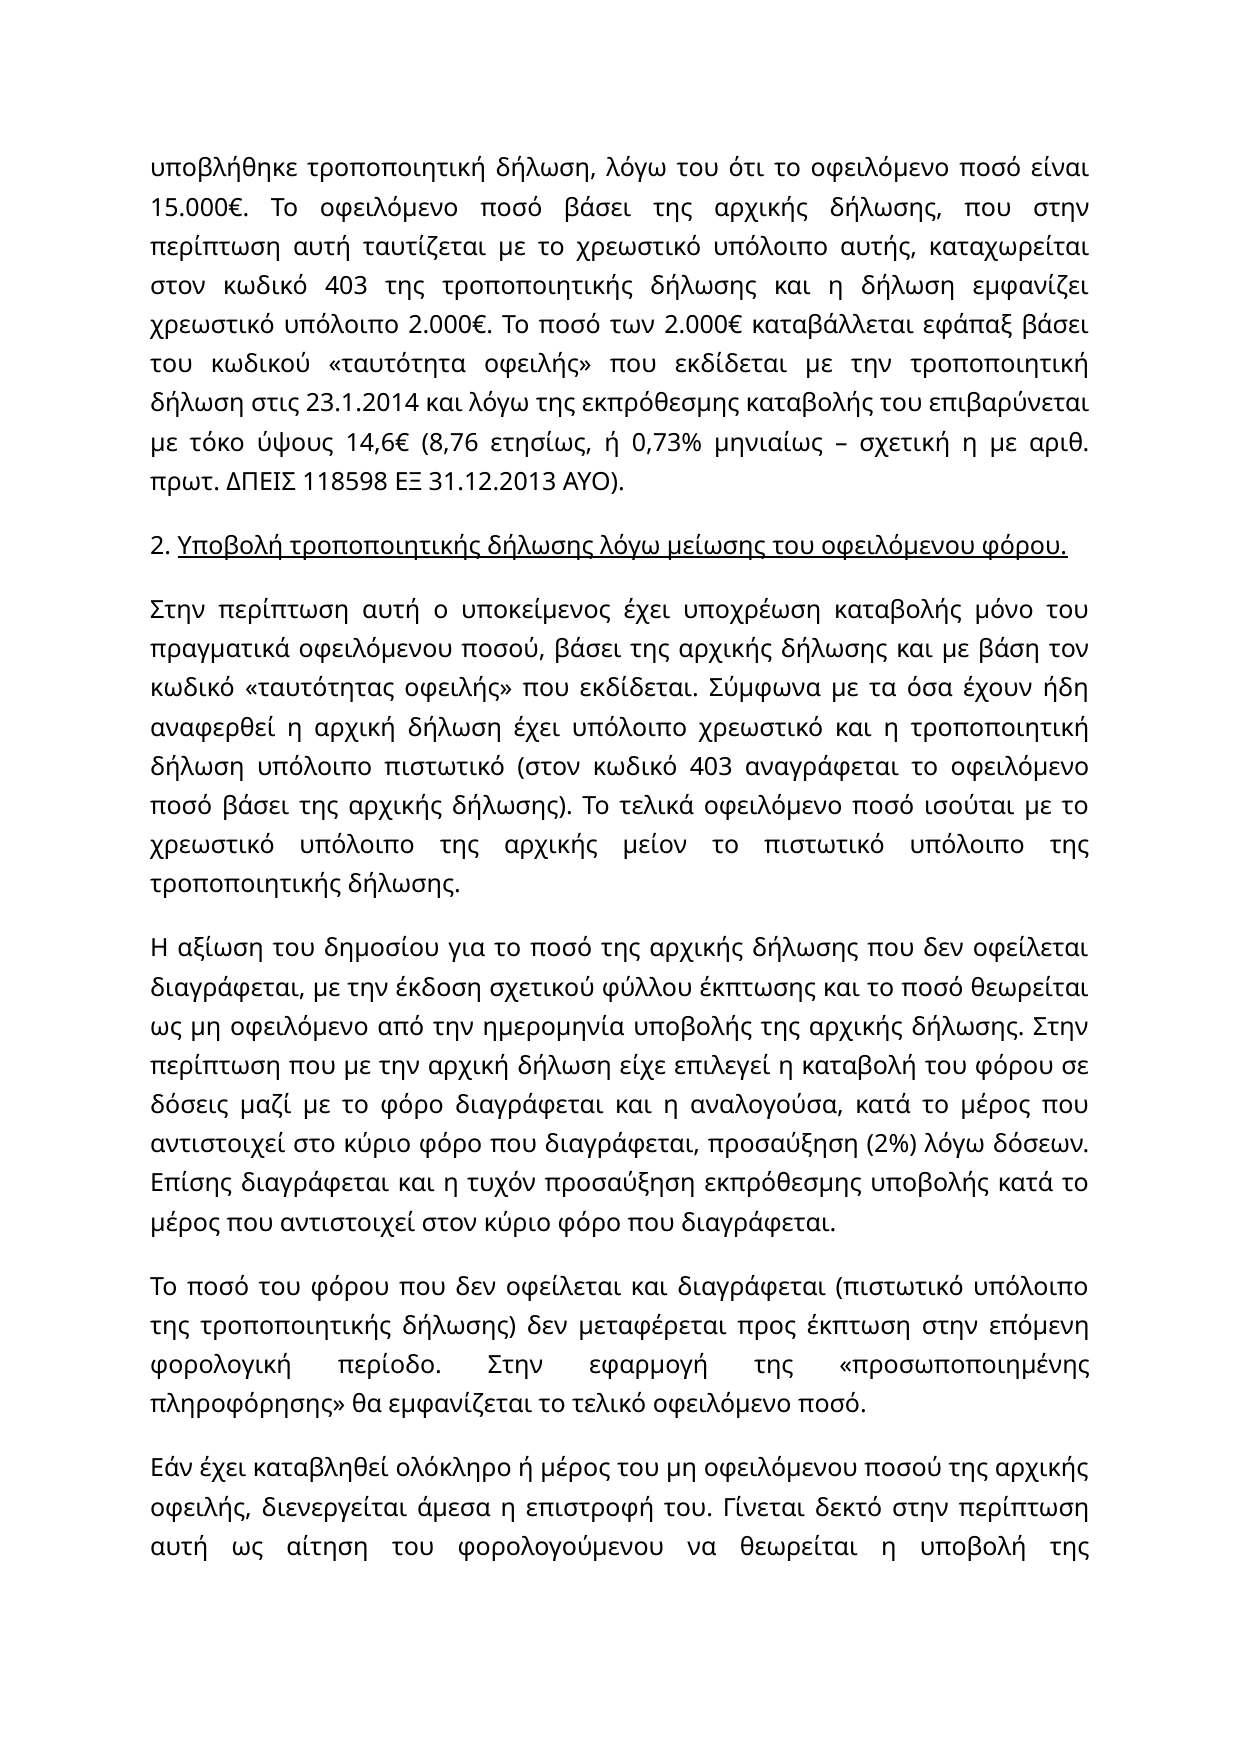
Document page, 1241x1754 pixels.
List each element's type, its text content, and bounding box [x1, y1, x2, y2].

text Εάν έχει καταβληθεί ολόκληρο ή μέρος του μη οφειλόμενου ποσού της αρχικής οφειλής, διενεργείται άμεσα η επιστροφή του. Γίνεται δεκτό στην περίπτωση αυτή ως αίτηση του φορολογούμενου να θεωρείται η υποβολή της [150, 1450, 1090, 1562]
text 2. Υποβολή τροποποιητικής δήλωσης λόγω μείωσης του οφειλόμενου φόρου. [150, 527, 1090, 562]
text Η αξίωση του δημοσίου για το ποσό της αρχικής δήλωσης που δεν οφείλεται διαγράφεται, με την έκδοση σχετικού φύλλου έκπτωσης και το ποσό θεωρείται ως μη οφειλόμενο από την ημερομηνία υποβολής της αρχικής δήλωσης. Στην περίπτωση που με την αρχική δήλωση είχε επιλεγεί η καταβολή του φόρου σε δόσεις μαζί με το φόρο διαγράφεται και η αναλογούσα, κατά το μέρος που αντιστοιχεί στο κύριο φόρο που διαγράφεται, προσαύξηση (2%) λόγω δόσεων. Επίσης διαγράφεται και η τυχόν προσαύξηση εκπρόθεσμης υποβολής κατά το μέρος που αντιστοιχεί στον κύριο φόρο που διαγράφεται. [150, 930, 1090, 1238]
text υποβλήθηκε τροποποιητική δήλωση, λόγω του ότι το οφειλόμενο ποσό είναι 15.000€. Το οφειλόμενο ποσό βάσει της αρχικής δήλωσης, που στην περίπτωση αυτή ταυτίζεται με το χρεωστικό υπόλοιπο αυτής, καταχωρείται στον κωδικό 403 της τροποποιητικής δήλωσης και η δήλωση εμφανίζει χρεωστικό υπόλοιπο 2.000€. Το ποσό των 2.000€ καταβάλλεται εφάπαξ βάσει του κωδικού «ταυτότητα οφειλής» που εκδίδεται με την τροποποιητική δήλωση στις 23.1.2014 και λόγω της εκπρόθεσμης καταβολής του επιβαρύνεται με τόκο ύψους 14,6€ (8,76 ετησίως, ή 0,73% μηνιαίως – σχετική η με αριθ. πρωτ. ΔΠΕΙΣ 118598 ΕΞ 31.12.2013 ΑΥΟ). [150, 150, 1090, 497]
text Το ποσό του φόρου που δεν οφείλεται και διαγράφεται (πιστωτικό υπόλοιπο της τροποποιητικής δήλωσης) δεν μεταφέρεται προς έκπτωση στην επόμενη φορολογική περίοδο. Στην εφαρμογή της «προσωποποιημένης πληροφόρησης» θα εμφανίζεται το τελικό οφειλόμενο ποσό. [150, 1268, 1090, 1420]
text Στην περίπτωση αυτή ο υποκείμενος έχει υποχρέωση καταβολής μόνο του πραγματικά οφειλόμενου ποσού, βάσει της αρχικής δήλωσης και με βάση τον κωδικό «ταυτότητας οφειλής» που εκδίδεται. Σύμφωνα με τα όσα έχουν ήδη αναφερθεί η αρχική δήλωση έχει υπόλοιπο χρεωστικό και η τροποποιητική δήλωση υπόλοιπο πιστωτικό (στον κωδικό 403 αναγράφεται το οφειλόμενο ποσό βάσει της αρχικής δήλωσης). Το τελικά οφειλόμενο ποσό ισούται με το χρεωστικό υπόλοιπο της αρχικής μείον το πιστωτικό υπόλοιπο της τροποποιητικής δήλωσης. [150, 592, 1090, 900]
